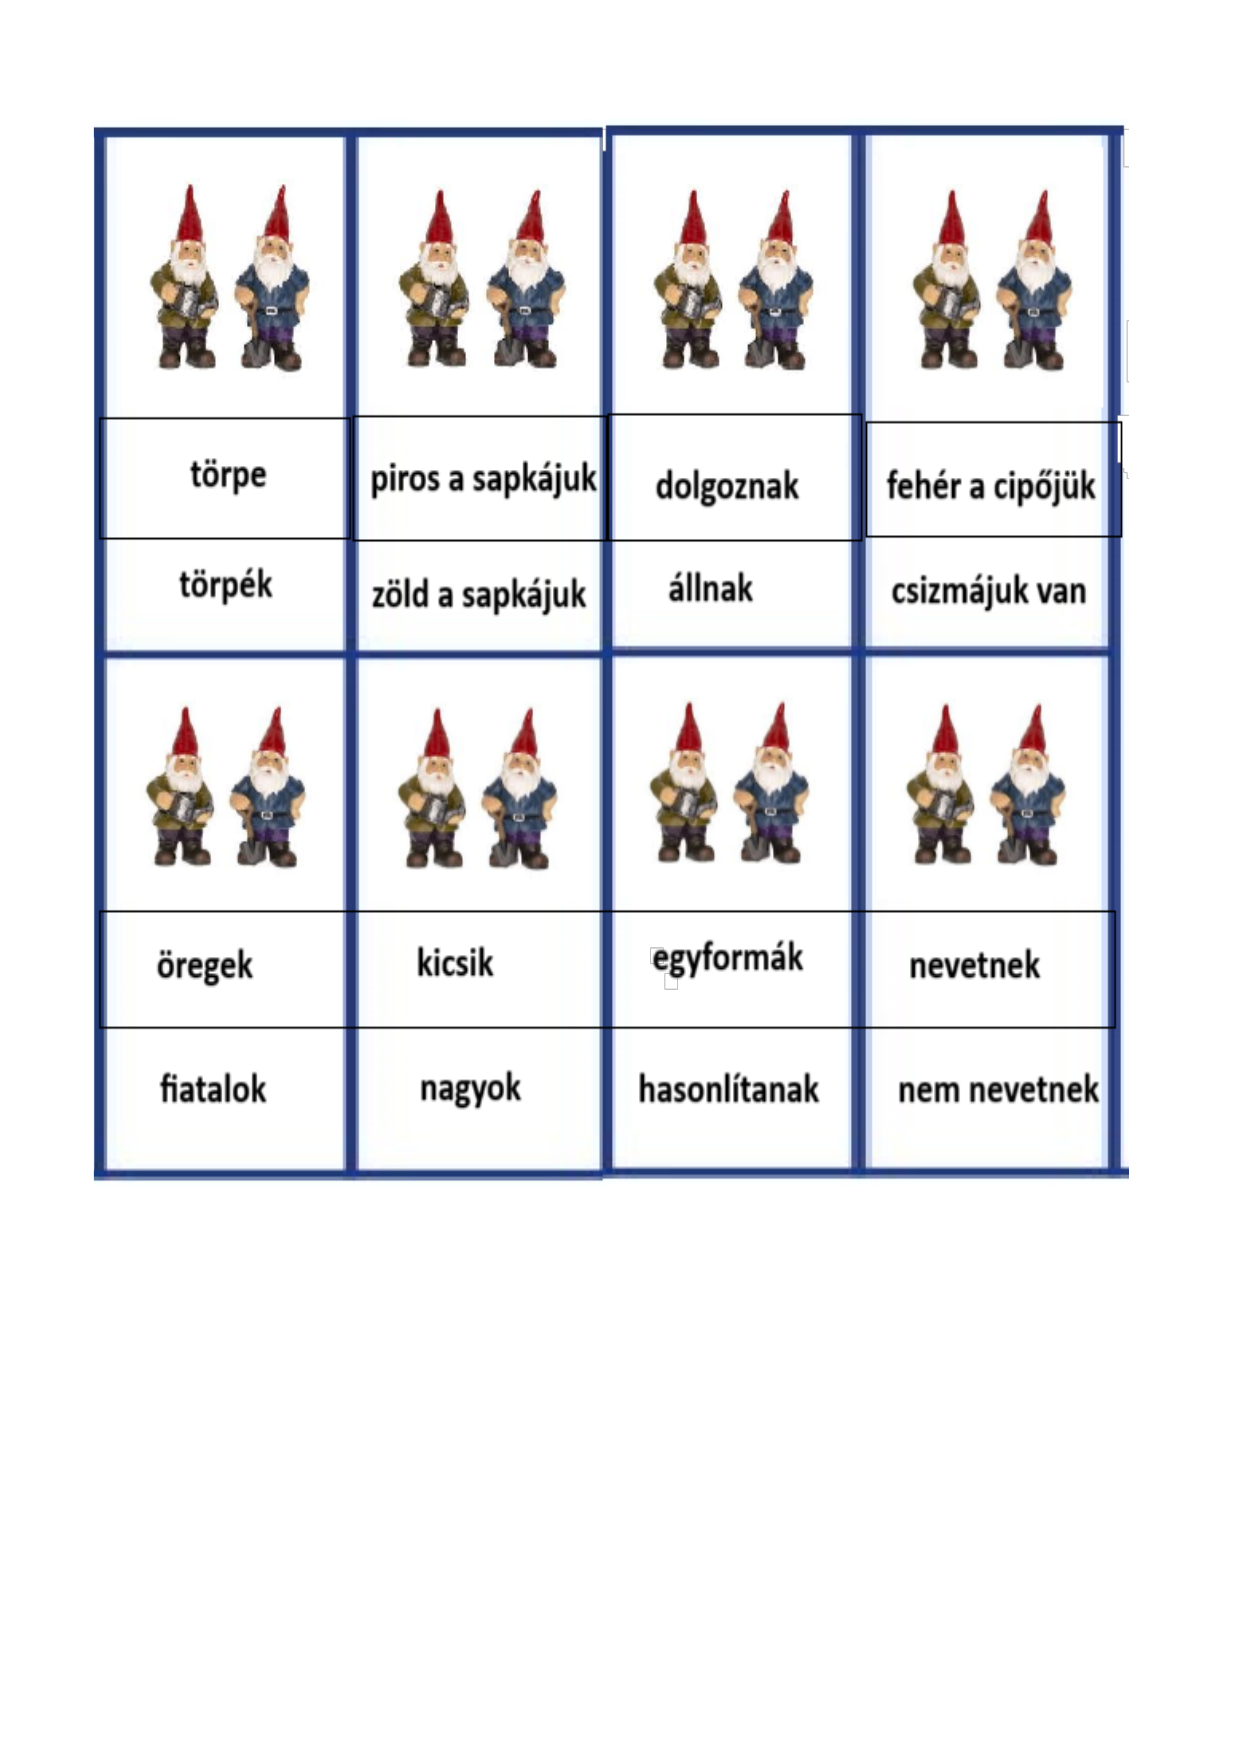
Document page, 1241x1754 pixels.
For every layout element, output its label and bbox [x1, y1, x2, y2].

picture [93, 118, 1129, 1187]
